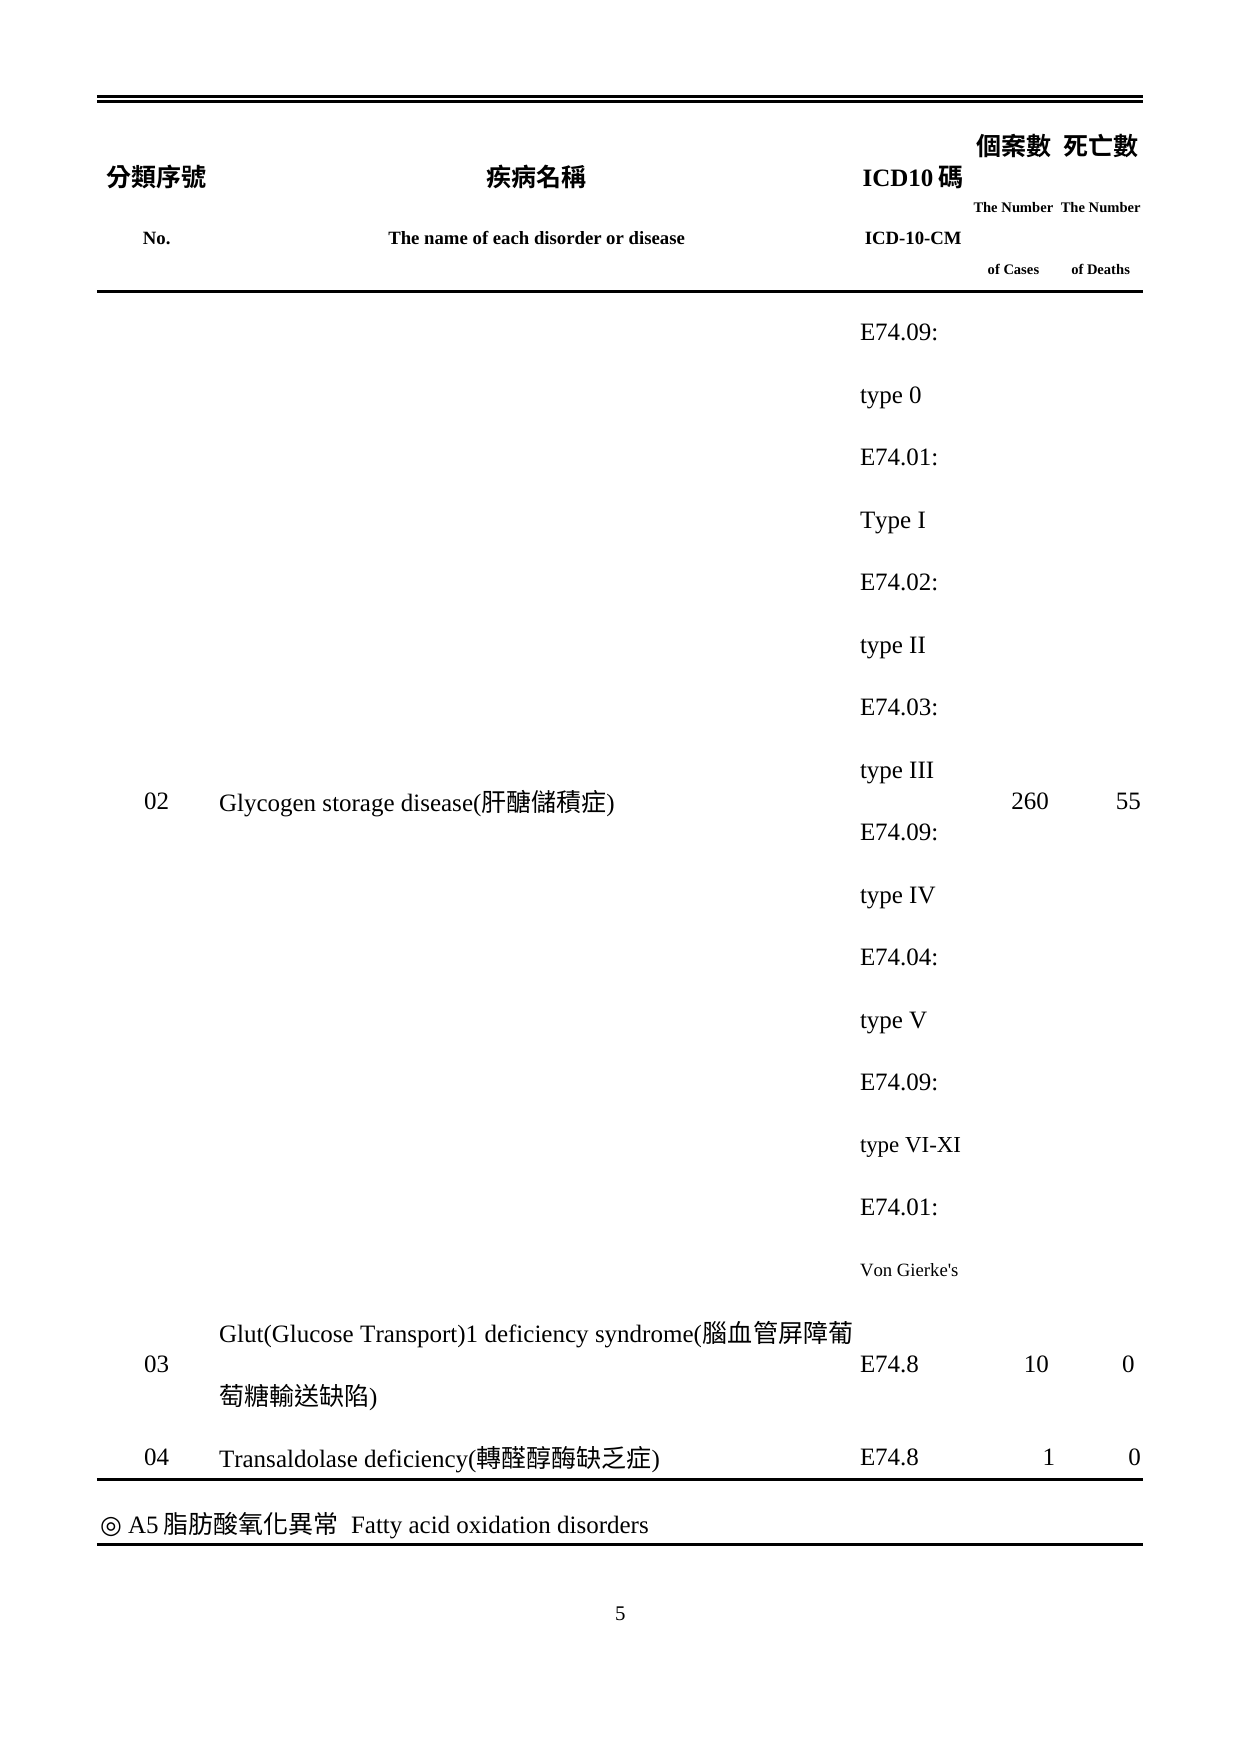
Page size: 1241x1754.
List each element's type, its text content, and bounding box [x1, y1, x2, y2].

table_cell 0 [1058, 1415, 1143, 1478]
table_cell 260 [969, 293, 1057, 1290]
table_cell Glycogen storage disease(肝醣儲積症) [216, 293, 857, 1290]
table_header 疾病名稱 The name of each disorder or disease [216, 103, 857, 290]
table_header ICD10碼 ICD-10-CM [857, 103, 969, 290]
table_cell 04 [97, 1415, 216, 1478]
table_cell 10 [969, 1290, 1057, 1415]
table_header 分類序號 No. [97, 103, 216, 290]
table_cell Glut(Glucose Transport)1 deficiency syndrome(腦血管屏障葡萄糖輸送缺陷) [216, 1290, 857, 1415]
table_cell 02 [97, 293, 216, 1290]
table_cell E74.8 [857, 1290, 969, 1415]
table_cell 0 [1058, 1290, 1143, 1415]
table_cell 55 [1058, 293, 1143, 1290]
table_cell E74.09: type 0 E74.01: Type I E74.02: type II E74.03: type III E74.09: type IV E74.04: type V E74.09: type VI-XI E74.01: Von Gierke's [857, 293, 969, 1290]
table_cell 1 [969, 1415, 1057, 1478]
table_header 死亡數 The Number of Deaths [1058, 103, 1143, 290]
table_cell Transaldolase deficiency(轉醛醇酶缺乏症) [216, 1415, 857, 1478]
table_cell 03 [97, 1290, 216, 1415]
table_cell ◎ A5脂肪酸氧化異常 Fatty acid oxidation disorders [97, 1481, 1143, 1543]
table_cell E74.8 [857, 1415, 969, 1478]
table_header 個案數 The Number of Cases [969, 103, 1057, 290]
